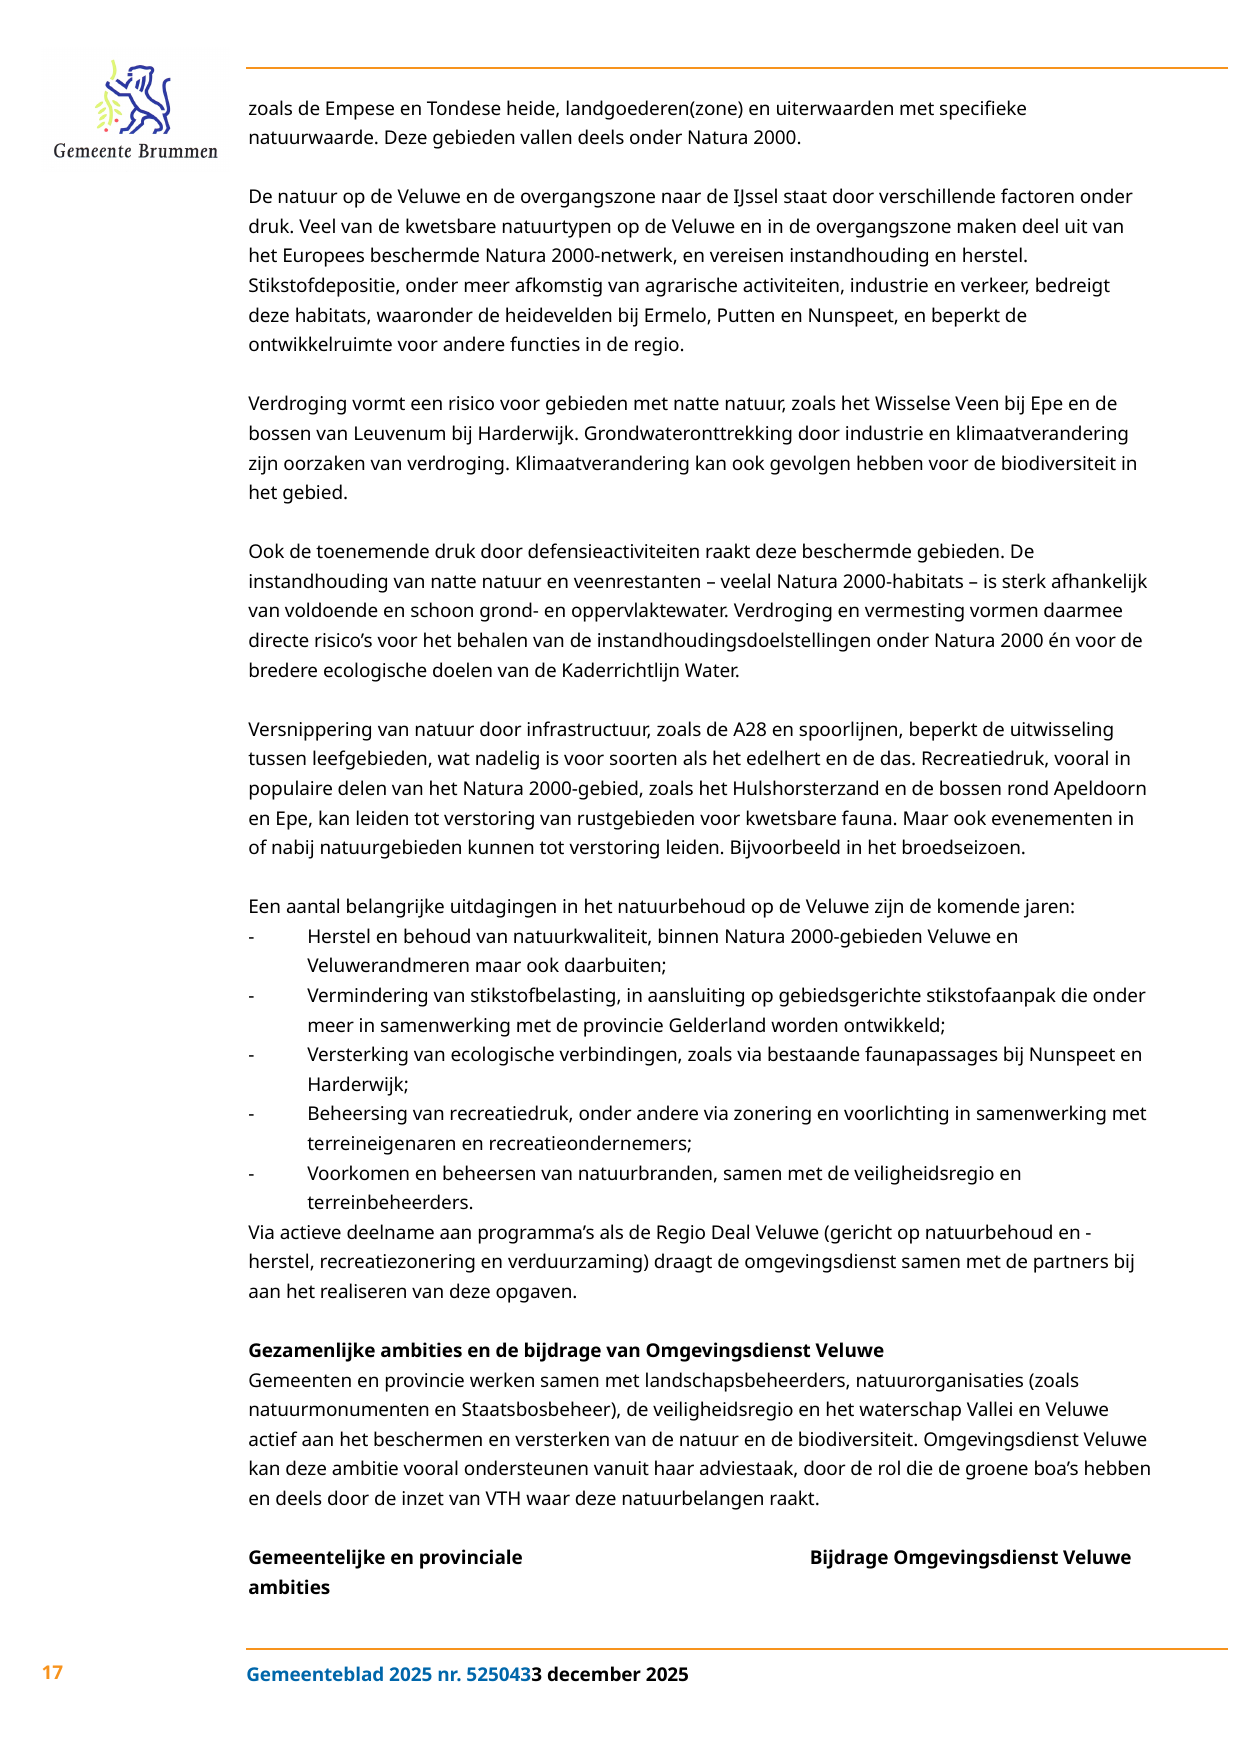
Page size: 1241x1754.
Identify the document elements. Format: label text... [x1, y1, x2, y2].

list Voorkomen en beheersen van natuurbranden, samen met de veiligheidsregio en terreinbeheerders. [248, 1160, 1152, 1215]
text Gezamenlijke ambities en de bijdrage van Omgevingsdienst Veluwe [248, 1337, 1152, 1363]
table_header Gemeentelijke en provinciale ambities [248, 1545, 608, 1600]
text Versnippering van natuur door infrastructuur, zoals de A28 en spoorlijnen, beperkt de uitwisseling tussen leefgebieden, wat nadelig is voor soorten als het edelhert en de das. Recreatiedruk, vooral in populaire delen van het Natura 2000-gebied, zoals het Hulshorsterzand en de bossen rond Apeldoorn en Epe, kan leiden tot verstoring van rustgebieden voor kwetsbare fauna. Maar ook evenementen in of nabij natuurgebieden kunnen tot verstoring leiden. Bijvoorbeeld in het broedseizoen. [248, 716, 1152, 860]
list Versterking van ecologische verbindingen, zoals via bestaande faunapassages bij Nunspeet en Harderwijk; [248, 1041, 1152, 1097]
text Ook de toenemende druk door defensieactiviteiten raakt deze beschermde gebieden. De instandhouding van natte natuur en veenrestanten – veelal Natura 2000-habitats – is sterk afhankelijk van voldoende en schoon grond- en oppervlaktewater. Verdroging en vermesting vormen daarmee directe risico’s voor het behalen van de instandhoudingsdoelstellingen onder Natura 2000 én voor de bredere ecologische doelen van de Kaderrichtlijn Water. [248, 538, 1152, 683]
table_header Bijdrage Omgevingsdienst Veluwe [810, 1545, 1152, 1600]
list Beheersing van recreatiedruk, onder andere via zonering en voorlichting in samenwerking met terreineigenaren en recreatieondernemers; [248, 1101, 1152, 1156]
text zoals de Empese en Tondese heide, landgoederen(zone) en uiterwaarden met specifieke natuurwaarde. Deze gebieden vallen deels onder Natura 2000. [248, 95, 1152, 150]
text Een aantal belangrijke uitdagingen in het natuurbehoud op de Veluwe zijn de komende jaren: [248, 893, 1152, 919]
text Via actieve deelname aan programma’s als de Regio Deal Veluwe (gericht op natuurbehoud en -herstel, recreatiezonering en verduurzaming) draagt de omgevingsdienst samen met de partners bij aan het realiseren van deze opgaven. [248, 1219, 1152, 1304]
text Verdroging vormt een risico voor gebieden met natte natuur, zoals het Wisselse Veen bij Epe en de bossen van Leuvenum bij Harderwijk. Grondwateronttrekking door industrie en klimaatverandering zijn oorzaken van verdroging. Klimaatverandering kan ook gevolgen hebben voor de biodiversiteit in het gebied. [248, 391, 1152, 505]
text De natuur op de Veluwe en de overgangszone naar de IJssel staat door verschillende factoren onder druk. Veel van de kwetsbare natuurtypen op de Veluwe en in de overgangszone maken deel uit van het Europees beschermde Natura 2000-netwerk, en vereisen instandhouding en herstel. Stikstofdepositie, onder meer afkomstig van agrarische activiteiten, industrie en verkeer, bedreigt deze habitats, waaronder de heidevelden bij Ermelo, Putten en Nunspeet, en beperkt de ontwikkelruimte voor andere functies in de regio. [248, 183, 1152, 357]
table_header [608, 1545, 809, 1600]
list Vermindering van stikstofbelasting, in aansluiting op gebiedsgerichte stikstofaanpak die onder meer in samenwerking met de provincie Gelderland worden ontwikkeld; [248, 982, 1152, 1038]
picture [41, 47, 231, 172]
list Herstel en behoud van natuurkwaliteit, binnen Natura 2000-gebieden Veluwe en Veluwerandmeren maar ook daarbuiten; [248, 923, 1152, 978]
text Gemeenten en provincie werken samen met landschapsbeheerders, natuurorganisaties (zoals natuurmonumenten en Staatsbosbeheer), de veiligheidsregio en het waterschap Vallei en Veluwe actief aan het beschermen en versterken van de natuur en de biodiversiteit. Omgevingsdienst Veluwe kan deze ambitie vooral ondersteunen vanuit haar adviestaak, door de rol die de groene boa’s hebben en deels door de inzet van VTH waar deze natuurbelangen raakt. [248, 1367, 1152, 1511]
